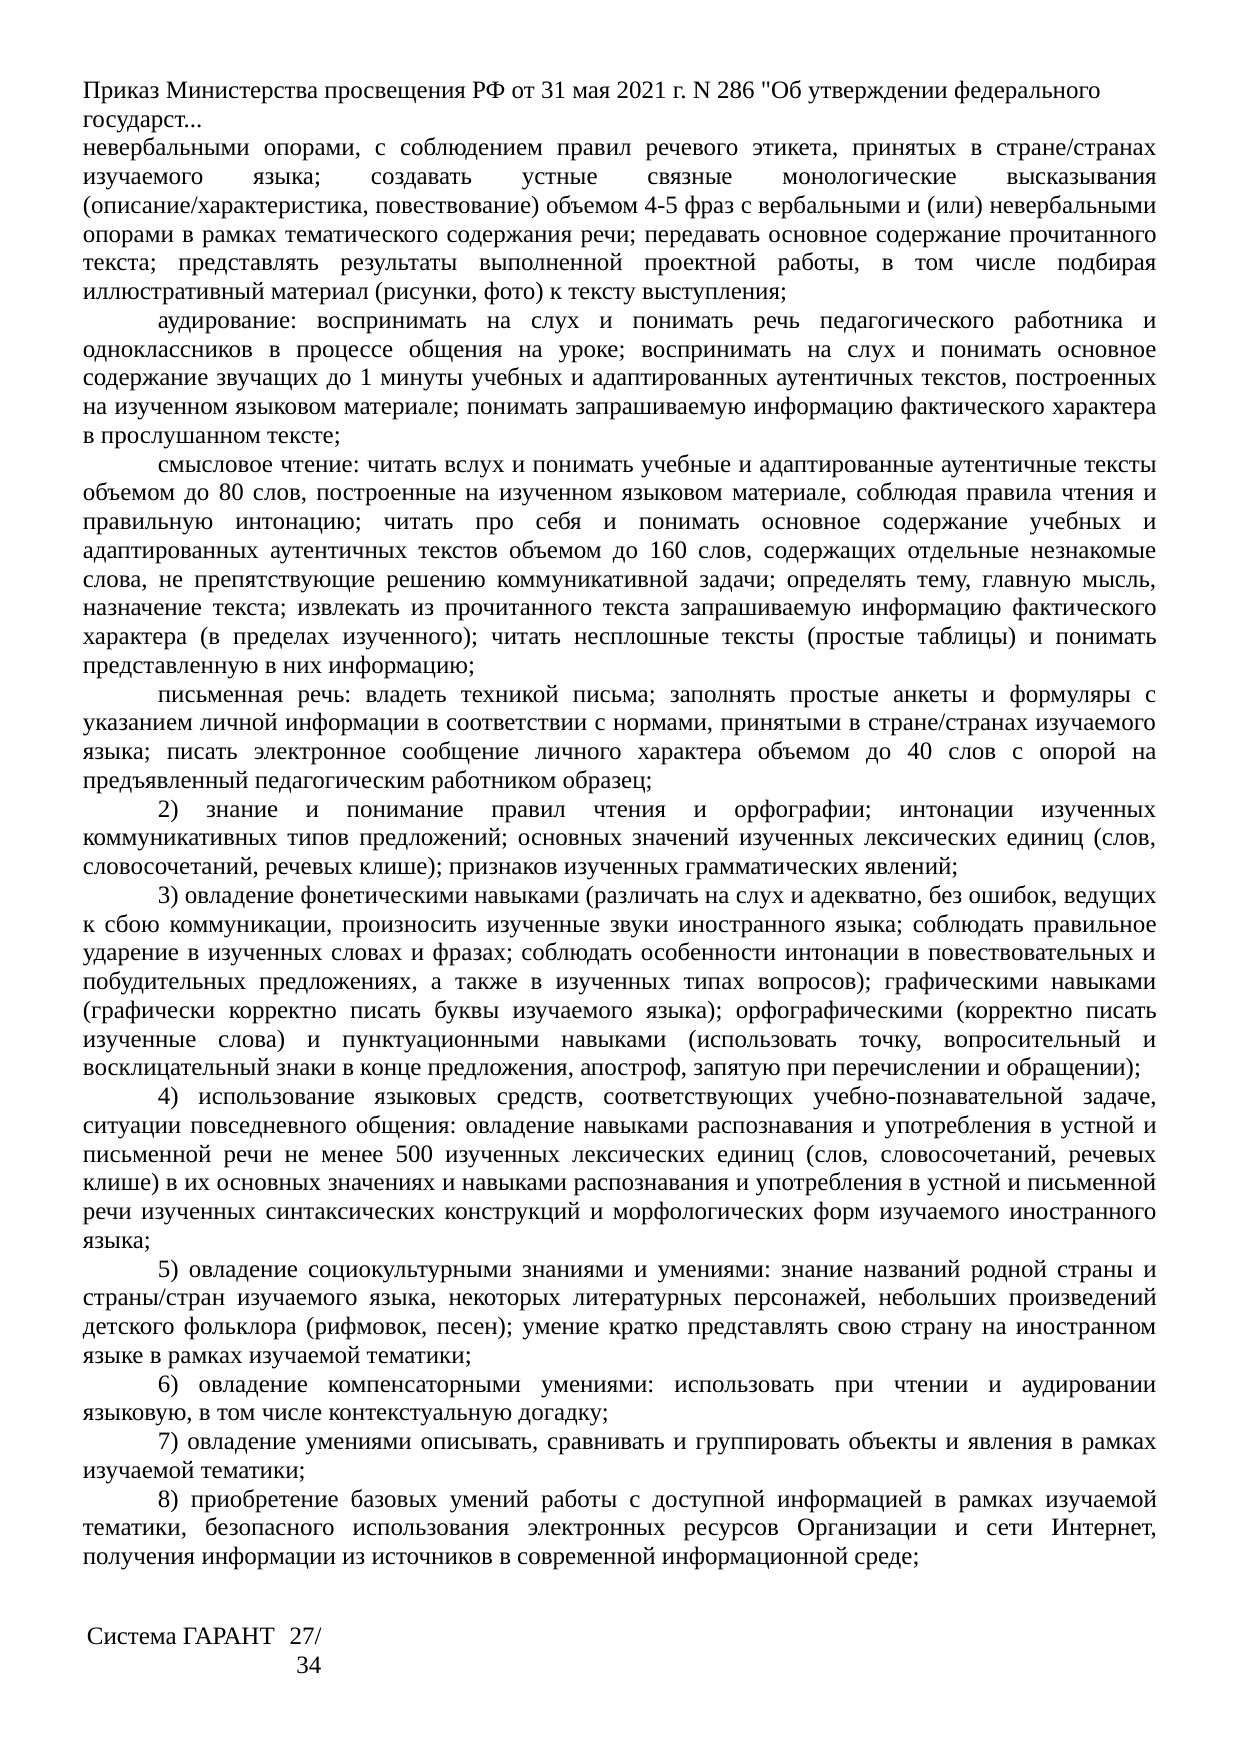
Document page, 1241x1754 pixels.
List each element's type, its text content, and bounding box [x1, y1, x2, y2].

text 4) использование языковых средств, соответствующих учебно-познавательной задаче, ситуации повседневного общения: овладение навыками распознавания и употребления в устной и письменной речи не менее 500 изученных лексических единиц (слов, словосочетаний, речевых клише) в их основных значениях и навыками распознавания и употребления в устной и письменной речи изученных синтаксических конструкций и морфологических форм изучаемого иностранного языка; [83, 1081, 1157, 1254]
text 6) овладение компенсаторными умениями: использовать при чтении и аудировании языковую, в том числе контекстуальную догадку; [83, 1369, 1157, 1426]
text письменная речь: владеть техникой письма; заполнять простые анкеты и формуляры с указанием личной информации в соответствии с нормами, принятыми в стране/странах изучаемого языка; писать электронное сообщение личного характера объемом до 40 слов с опорой на предъявленный педагогическим работником образец; [83, 679, 1157, 794]
text 2) знание и понимание правил чтения и орфографии; интонации изученных коммуникативных типов предложений; основных значений изученных лексических единиц (слов, словосочетаний, речевых клише); признаков изученных грамматических явлений; [83, 794, 1157, 880]
text смысловое чтение: читать вслух и понимать учебные и адаптированные аутентичные тексты объемом до 80 слов, построенные на изученном языковом материале, соблюдая правила чтения и правильную интонацию; читать про себя и понимать основное содержание учебных и адаптированных аутентичных текстов объемом до 160 слов, содержащих отдельные незнакомые слова, не препятствующие решению коммуникативной задачи; определять тему, главную мысль, назначение текста; извлекать из прочитанного текста запрашиваемую информацию фактического характера (в пределах изученного); читать несплошные тексты (простые таблицы) и понимать представленную в них информацию; [83, 449, 1157, 679]
text невербальными опорами, с соблюдением правил речевого этикета, принятых в стране/странах изучаемого языка; создавать устные связные монологические высказывания (описание/характеристика, повествование) объемом 4-5 фраз с вербальными и (или) невербальными опорами в рамках тематического содержания речи; передавать основное содержание прочитанного текста; представлять результаты выполненной проектной работы, в том числе подбирая иллюстративный материал (рисунки, фото) к тексту выступления; [83, 132, 1157, 305]
text 8) приобретение базовых умений работы с доступной информацией в рамках изучаемой тематики, безопасного использования электронных ресурсов Организации и сети Интернет, получения информации из источников в современной информационной среде; [83, 1484, 1157, 1570]
text 3) овладение фонетическими навыками (различать на слух и адекватно, без ошибок, ведущих к сбою коммуникации, произносить изученные звуки иностранного языка; соблюдать правильное ударение в изученных словах и фразах; соблюдать особенности интонации в повествовательных и побудительных предложениях, а также в изученных типах вопросов); графическими навыками (графически корректно писать буквы изучаемого языка); орфографическими (корректно писать изученные слова) и пунктуационными навыками (использовать точку, вопросительный и восклицательный знаки в конце предложения, апостроф, запятую при перечислении и обращении); [83, 880, 1157, 1081]
text 5) овладение социокультурными знаниями и умениями: знание названий родной страны и страны/стран изучаемого языка, некоторых литературных персонажей, небольших произведений детского фольклора (рифмовок, песен); умение кратко представлять свою страну на иностранном языке в рамках изучаемой тематики; [83, 1254, 1157, 1369]
text 7) овладение умениями описывать, сравнивать и группировать объекты и явления в рамках изучаемой тематики; [83, 1426, 1157, 1484]
text аудирование: воспринимать на слух и понимать речь педагогического работника и одноклассников в процессе общения на уроке; воспринимать на слух и понимать основное содержание звучащих до 1 минуты учебных и адаптированных аутентичных текстов, построенных на изученном языковом материале; понимать запрашиваемую информацию фактического характера в прослушанном тексте; [83, 305, 1157, 449]
